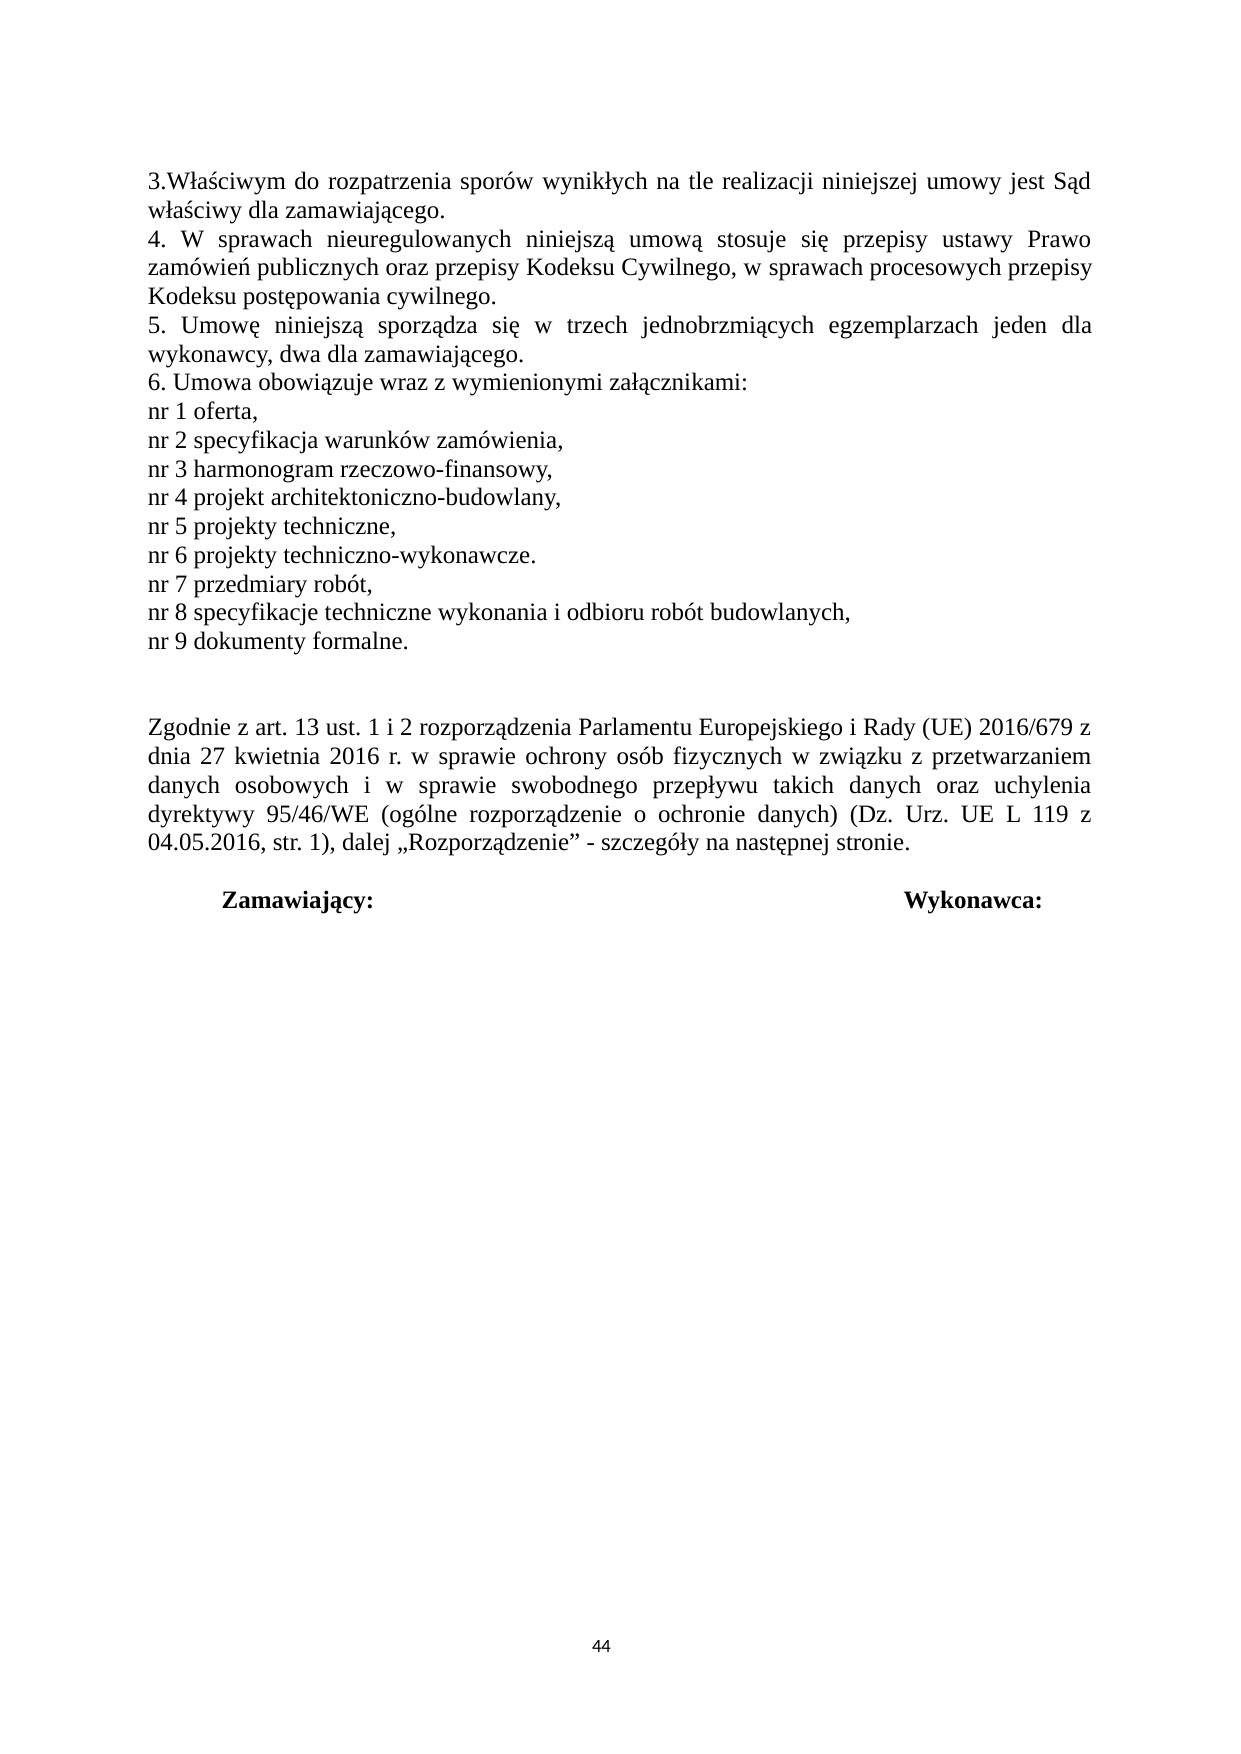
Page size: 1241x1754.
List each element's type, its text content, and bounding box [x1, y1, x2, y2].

text nr 2 specyfikacja warunków zamówienia, [148, 425, 1093, 454]
text 4. W sprawach nieuregulowanych niniejszą umową stosuje się przepisy ustawy Prawo zamówień publicznych oraz przepisy Kodeksu Cywilnego, w sprawach procesowych przepisy Kodeksu postępowania cywilnego. [148, 224, 1093, 310]
text nr 4 projekt architektoniczno-budowlany, [148, 482, 1093, 511]
text nr 5 projekty techniczne, [148, 511, 1093, 540]
text 5. Umowę niniejszą sporządza się w trzech jednobrzmiących egzemplarzach jeden dla wykonawcy, dwa dla zamawiającego. [148, 310, 1093, 367]
text nr 1 oferta, [148, 396, 1093, 425]
text Zgodnie z art. 13 ust. 1 i 2 rozporządzenia Parlamentu Europejskiego i Rady (UE) 2016/679 z dnia 27 kwietnia 2016 r. w sprawie ochrony osób fizycznych w związku z przetwarzaniem danych osobowych i w sprawie swobodnego przepływu takich danych oraz uchylenia dyrektywy 95/46/WE (ogólne rozporządzenie o ochronie danych) (Dz. Urz. UE L 119 z 04.05.2016, str. 1), dalej „Rozporządzenie” - szczegóły na następnej stronie. [148, 712, 1093, 856]
text nr 6 projekty techniczno-wykonawcze. [148, 540, 1093, 569]
text 6. Umowa obowiązuje wraz z wymienionymi załącznikami: [148, 367, 1093, 396]
text nr 3 harmonogram rzeczowo-finansowy, [148, 454, 1093, 482]
text Zamawiający: Wykonawca: [148, 885, 1093, 914]
text nr 9 dokumenty formalne. [148, 626, 1093, 655]
text 3.Właściwym do rozpatrzenia sporów wynikłych na tle realizacji niniejszej umowy jest Sąd właściwy dla zamawiającego. [148, 166, 1093, 224]
text nr 8 specyfikacje techniczne wykonania i odbioru robót budowlanych, [148, 597, 1093, 626]
text nr 7 przedmiary robót, [148, 569, 1093, 597]
